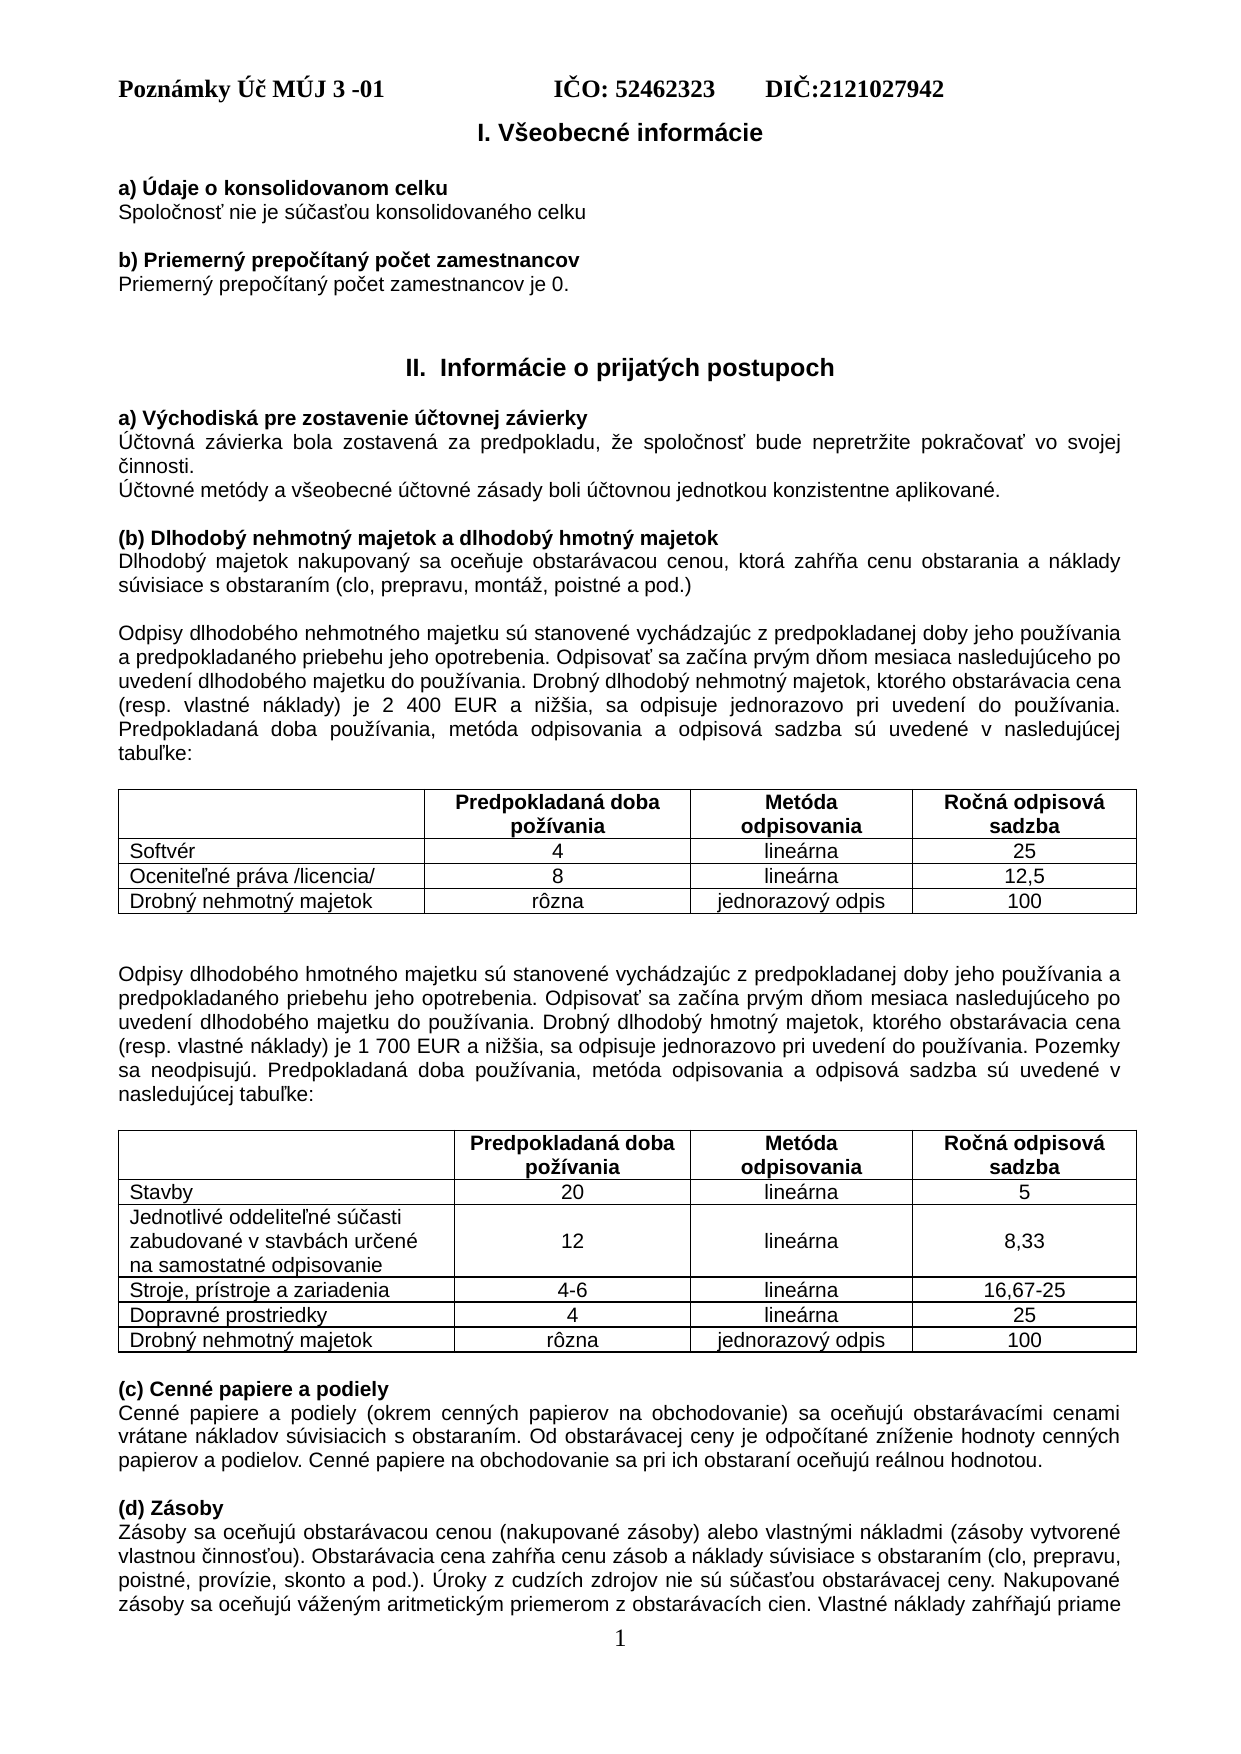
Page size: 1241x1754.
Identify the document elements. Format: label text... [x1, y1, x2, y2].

table_cell 100 [913, 889, 1136, 913]
table_cell lineárna [691, 1180, 912, 1203]
table_cell lineárna [691, 1205, 912, 1276]
table_cell 25 [913, 1303, 1136, 1326]
table_header [119, 790, 424, 838]
table_cell Dopravné prostriedky [119, 1303, 454, 1326]
text Spoločnosť nie je súčasťou konsolidovaného celku [118, 199, 1122, 223]
table_cell Softvér [119, 839, 424, 863]
table_cell rôzna [455, 1328, 690, 1351]
text (c) Cenné papiere a podiely [118, 1376, 1122, 1400]
table_header Metóda odpisovania [691, 1131, 912, 1178]
table_header [119, 1131, 454, 1178]
table_cell Oceniteľné práva /licencia/ [119, 864, 424, 888]
table_cell 4-6 [455, 1278, 690, 1301]
table_cell 8 [425, 864, 690, 888]
text Cenné papiere a podiely (okrem cenných papierov na obchodovanie) sa oceňujú obstarávacími cenami vrátane nákladov súvisiacich s obstaraním. Od obstarávacej ceny je odpočítané zníženie hodnoty cenných papierov a podielov. Cenné papiere na obchodovanie sa pri ich obstaraní oceňujú reálnou hodnotou. [118, 1400, 1122, 1472]
table_cell 12 [455, 1205, 690, 1276]
table_cell 100 [913, 1328, 1136, 1351]
table_cell 12,5 [913, 864, 1136, 888]
table_header Ročná odpisová sadzba [913, 1131, 1136, 1178]
text Účtovné metódy a všeobecné účtovné zásady boli účtovnou jednotkou konzistentne aplikované. [118, 477, 1122, 501]
text Dlhodobý majetok nakupovaný sa oceňuje obstarávacou cenou, ktorá zahŕňa cenu obstarania a náklady súvisiace s obstaraním (clo, prepravu, montáž, poistné a pod.) [118, 549, 1122, 597]
table_cell 16,67-25 [913, 1278, 1136, 1301]
table_cell 4 [455, 1303, 690, 1326]
text Odpisy dlhodobého hmotného majetku sú stanovené vychádzajúc z predpokladanej doby jeho používania a predpokladaného priebehu jeho opotrebenia. Odpisovať sa začína prvým dňom mesiaca nasledujúceho po uvedení dlhodobého majetku do používania. Drobný dlhodobý hmotný majetok, ktorého obstarávacia cena (resp. vlastné náklady) je 1 700 EUR a nižšia, sa odpisuje jednorazovo pri uvedení do používania. Pozemky sa neodpisujú. Predpokladaná doba používania, metóda odpisovania a odpisová sadzba sú uvedené v nasledujúcej tabuľke: [118, 962, 1122, 1106]
text Priemerný prepočítaný počet zamestnancov je 0. [118, 271, 1122, 295]
text a) Východiská pre zostavenie účtovnej závierky [118, 406, 1122, 429]
text I. Všeobecné informácie [118, 118, 1122, 147]
table_cell lineárna [691, 839, 912, 863]
table_cell 25 [913, 839, 1136, 863]
table_header Predpokladaná doba požívania [425, 790, 690, 838]
table_cell Stroje, prístroje a zariadenia [119, 1278, 454, 1301]
table_cell 5 [913, 1180, 1136, 1203]
text a) Údaje o konsolidovanom celku [118, 176, 1122, 199]
text (d) Zásoby [118, 1496, 1122, 1520]
table_cell Jednotlivé oddeliteľné súčasti zabudované v stavbách určené na samostatné odpisovanie [119, 1205, 454, 1276]
table_cell 20 [455, 1180, 690, 1203]
table_cell lineárna [691, 1303, 912, 1326]
text Zásoby sa oceňujú obstarávacou cenou (nakupované zásoby) alebo vlastnými nákladmi (zásoby vytvorené vlastnou činnosťou). Obstarávacia cena zahŕňa cenu zásob a náklady súvisiace s obstaraním (clo, prepravu, poistné, provízie, skonto a pod.). Úroky z cudzích zdrojov nie sú súčasťou obstarávacej ceny. Nakupované zásoby sa oceňujú váženým aritmetickým priemerom z obstarávacích cien. Vlastné náklady zahŕňajú priame [118, 1520, 1122, 1616]
text II. Informácie o prijatých postupoch [118, 353, 1122, 382]
text (b) Dlhodobý nehmotný majetok a dlhodobý hmotný majetok [118, 525, 1122, 549]
table_cell Drobný nehmotný majetok [119, 889, 424, 913]
table_cell 8,33 [913, 1205, 1136, 1276]
table_cell Stavby [119, 1180, 454, 1203]
table_header Ročná odpisová sadzba [913, 790, 1136, 838]
table_cell lineárna [691, 864, 912, 888]
table_cell rôzna [425, 889, 690, 913]
text Odpisy dlhodobého nehmotného majetku sú stanovené vychádzajúc z predpokladanej doby jeho používania a predpokladaného priebehu jeho opotrebenia. Odpisovať sa začína prvým dňom mesiaca nasledujúceho po uvedení dlhodobého majetku do používania. Drobný dlhodobý nehmotný majetok, ktorého obstarávacia cena (resp. vlastné náklady) je 2 400 EUR a nižšia, sa odpisuje jednorazovo pri uvedení do používania. Predpokladaná doba používania, metóda odpisovania a odpisová sadzba sú uvedené v nasledujúcej tabuľke: [118, 621, 1122, 765]
table_header Predpokladaná doba požívania [455, 1131, 690, 1178]
text Účtovná závierka bola zostavená za predpokladu, že spoločnosť bude nepretržite pokračovať vo svojej činnosti. [118, 429, 1122, 477]
text b) Priemerný prepočítaný počet zamestnancov [118, 247, 1122, 271]
table_cell Drobný nehmotný majetok [119, 1328, 454, 1351]
table_cell jednorazový odpis [691, 889, 912, 913]
table_cell jednorazový odpis [691, 1328, 912, 1351]
table_cell lineárna [691, 1278, 912, 1301]
table_cell 4 [425, 839, 690, 863]
table_header Metóda odpisovania [691, 790, 912, 838]
